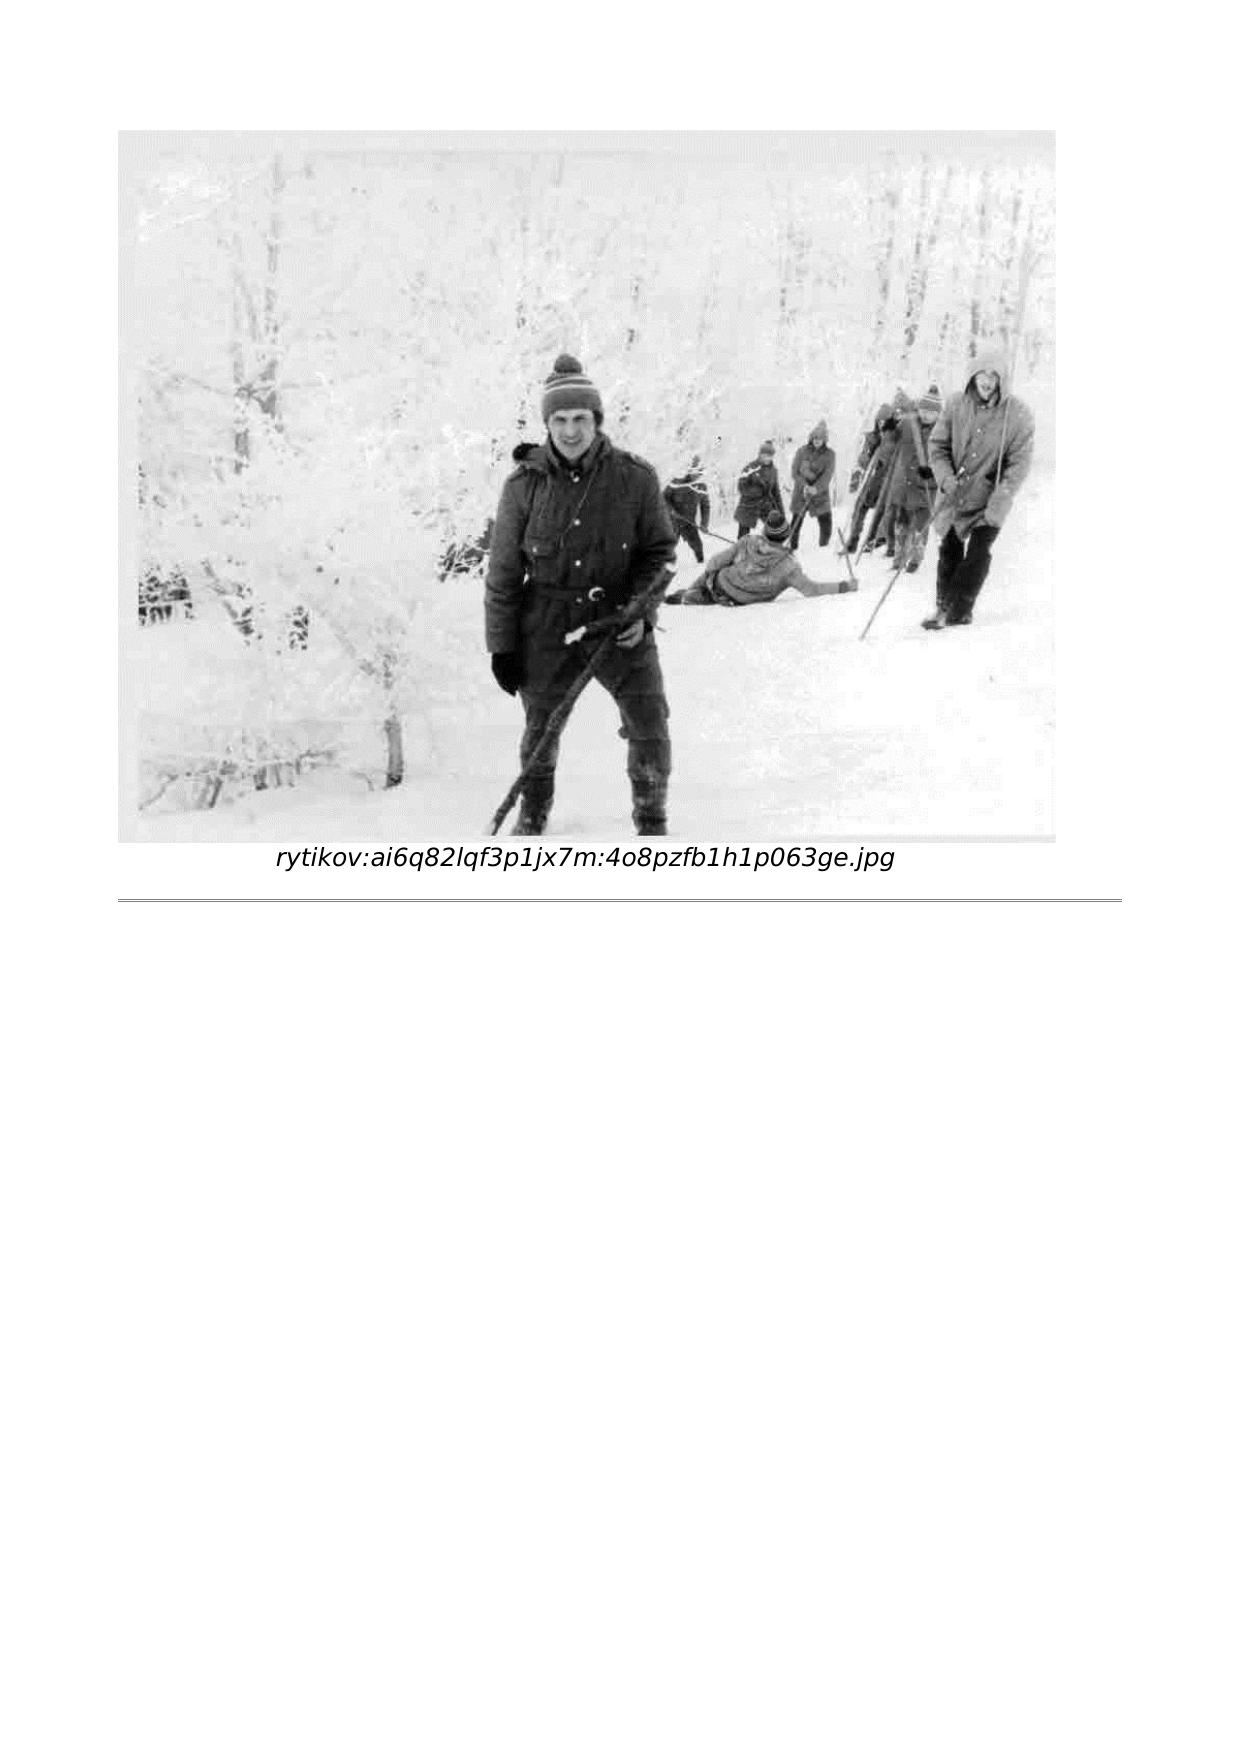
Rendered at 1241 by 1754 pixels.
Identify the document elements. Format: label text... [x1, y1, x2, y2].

picture [118, 130, 1056, 843]
text rytikov:ai6q82lqf3p1jx7m:4o8pzfb1h1p063ge.jpg [118, 843, 1056, 872]
